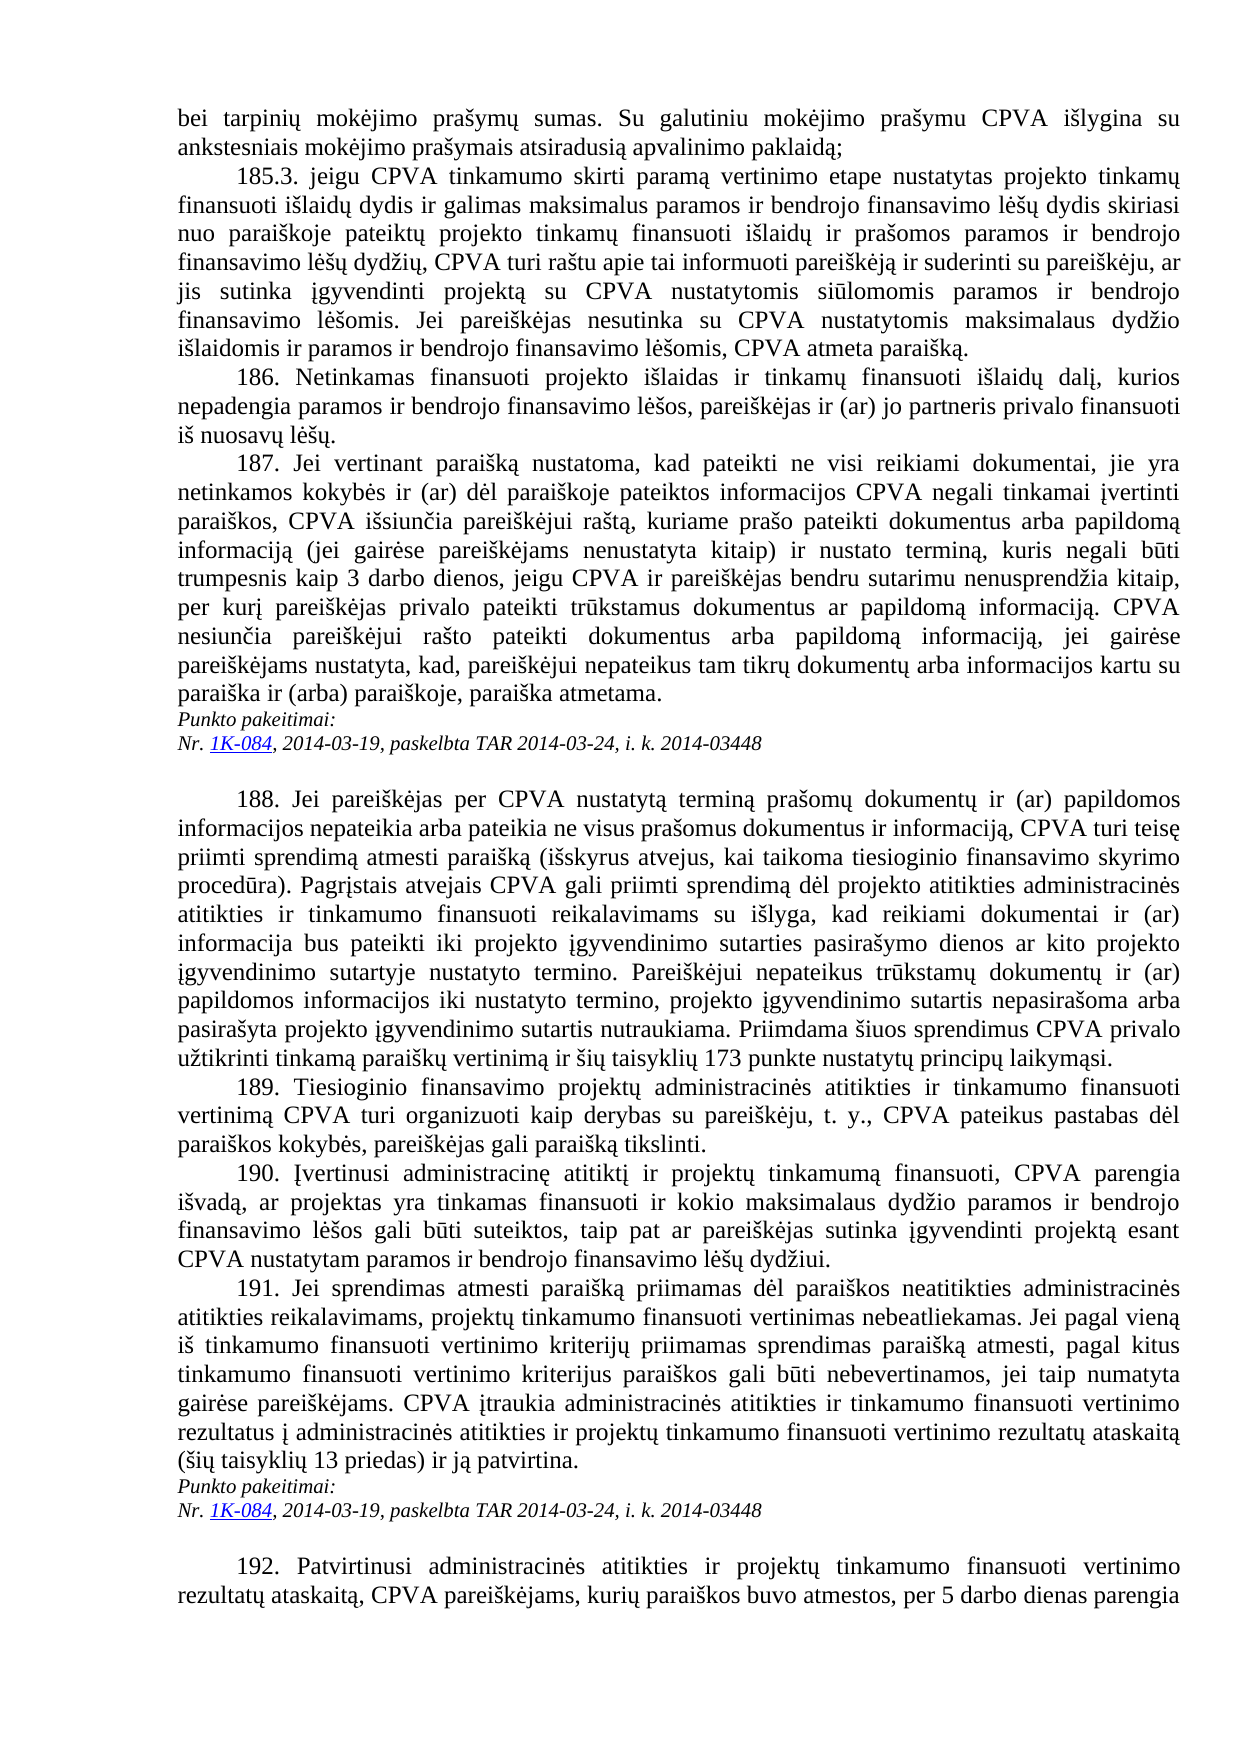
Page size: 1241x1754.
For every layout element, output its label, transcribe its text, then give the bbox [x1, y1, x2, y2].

text Punkto pakeitimai: [177, 707, 1181, 731]
text bei tarpinių mokėjimo prašymų sumas. Su galutiniu mokėjimo prašymu CPVA išlygina su ankstesniais mokėjimo prašymais atsiradusią apvalinimo paklaidą; [177, 103, 1181, 161]
text 190. Įvertinusi administracinę atitiktį ir projektų tinkamumą finansuoti, CPVA parengia išvadą, ar projektas yra tinkamas finansuoti ir kokio maksimalaus dydžio paramos ir bendrojo finansavimo lėšos gali būti suteiktos, taip pat ar pareiškėjas sutinka įgyvendinti projektą esant CPVA nustatytam paramos ir bendrojo finansavimo lėšų dydžiui. [177, 1158, 1181, 1273]
text Punkto pakeitimai: [177, 1474, 1181, 1498]
text 188. Jei pareiškėjas per CPVA nustatytą terminą prašomų dokumentų ir (ar) papildomos informacijos nepateikia arba pateikia ne visus prašomus dokumentus ir informaciją, CPVA turi teisę priimti sprendimą atmesti paraišką (išskyrus atvejus, kai taikoma tiesioginio finansavimo skyrimo procedūra). Pagrįstais atvejais CPVA gali priimti sprendimą dėl projekto atitikties administracinės atitikties ir tinkamumo finansuoti reikalavimams su išlyga, kad reikiami dokumentai ir (ar) informacija bus pateikti iki projekto įgyvendinimo sutarties pasirašymo dienos ar kito projekto įgyvendinimo sutartyje nustatyto termino. Pareiškėjui nepateikus trūkstamų dokumentų ir (ar) papildomos informacijos iki nustatyto termino, projekto įgyvendinimo sutartis nepasirašoma arba pasirašyta projekto įgyvendinimo sutartis nutraukiama. Priimdama šiuos sprendimus CPVA privalo užtikrinti tinkamą paraiškų vertinimą ir šių taisyklių 173 punkte nustatytų principų laikymąsi. [177, 784, 1181, 1072]
text 185.3. jeigu CPVA tinkamumo skirti paramą vertinimo etape nustatytas projekto tinkamų finansuoti išlaidų dydis ir galimas maksimalus paramos ir bendrojo finansavimo lėšų dydis skiriasi nuo paraiškoje pateiktų projekto tinkamų finansuoti išlaidų ir prašomos paramos ir bendrojo finansavimo lėšų dydžių, CPVA turi raštu apie tai informuoti pareiškėją ir suderinti su pareiškėju, ar jis sutinka įgyvendinti projektą su CPVA nustatytomis siūlomomis paramos ir bendrojo finansavimo lėšomis. Jei pareiškėjas nesutinka su CPVA nustatytomis maksimalaus dydžio išlaidomis ir paramos ir bendrojo finansavimo lėšomis, CPVA atmeta paraišką. [177, 161, 1181, 362]
text 187. Jei vertinant paraišką nustatoma, kad pateikti ne visi reikiami dokumentai, jie yra netinkamos kokybės ir (ar) dėl paraiškoje pateiktos informacijos CPVA negali tinkamai įvertinti paraiškos, CPVA išsiunčia pareiškėjui raštą, kuriame prašo pateikti dokumentus arba papildomą informaciją (jei gairėse pareiškėjams nenustatyta kitaip) ir nustato terminą, kuris negali būti trumpesnis kaip 3 darbo dienos, jeigu CPVA ir pareiškėjas bendru sutarimu nenusprendžia kitaip, per kurį pareiškėjas privalo pateikti trūkstamus dokumentus ar papildomą informaciją. CPVA nesiunčia pareiškėjui rašto pateikti dokumentus arba papildomą informaciją, jei gairėse pareiškėjams nustatyta, kad, pareiškėjui nepateikus tam tikrų dokumentų arba informacijos kartu su paraiška ir (arba) paraiškoje, paraiška atmetama. [177, 448, 1181, 707]
text 189. Tiesioginio finansavimo projektų administracinės atitikties ir tinkamumo finansuoti vertinimą CPVA turi organizuoti kaip derybas su pareiškėju, t. y., CPVA pateikus pastabas dėl paraiškos kokybės, pareiškėjas gali paraišką tikslinti. [177, 1072, 1181, 1158]
text 191. Jei sprendimas atmesti paraišką priimamas dėl paraiškos neatitikties administracinės atitikties reikalavimams, projektų tinkamumo finansuoti vertinimas nebeatliekamas. Jei pagal vieną iš tinkamumo finansuoti vertinimo kriterijų priimamas sprendimas paraišką atmesti, pagal kitus tinkamumo finansuoti vertinimo kriterijus paraiškos gali būti nebevertinamos, jei taip numatyta gairėse pareiškėjams. CPVA įtraukia administracinės atitikties ir tinkamumo finansuoti vertinimo rezultatus į administracinės atitikties ir projektų tinkamumo finansuoti vertinimo rezultatų ataskaitą (šių taisyklių 13 priedas) ir ją patvirtina. [177, 1273, 1181, 1474]
text Nr. 1K-084, 2014-03-19, paskelbta TAR 2014-03-24, i. k. 2014-03448 [177, 1498, 1181, 1522]
text 192. Patvirtinusi administracinės atitikties ir projektų tinkamumo finansuoti vertinimo rezultatų ataskaitą, CPVA pareiškėjams, kurių paraiškos buvo atmestos, per 5 darbo dienas parengia [177, 1551, 1181, 1608]
text 186. Netinkamas finansuoti projekto išlaidas ir tinkamų finansuoti išlaidų dalį, kurios nepadengia paramos ir bendrojo finansavimo lėšos, pareiškėjas ir (ar) jo partneris privalo finansuoti iš nuosavų lėšų. [177, 362, 1181, 448]
text Nr. 1K-084, 2014-03-19, paskelbta TAR 2014-03-24, i. k. 2014-03448 [177, 731, 1181, 755]
